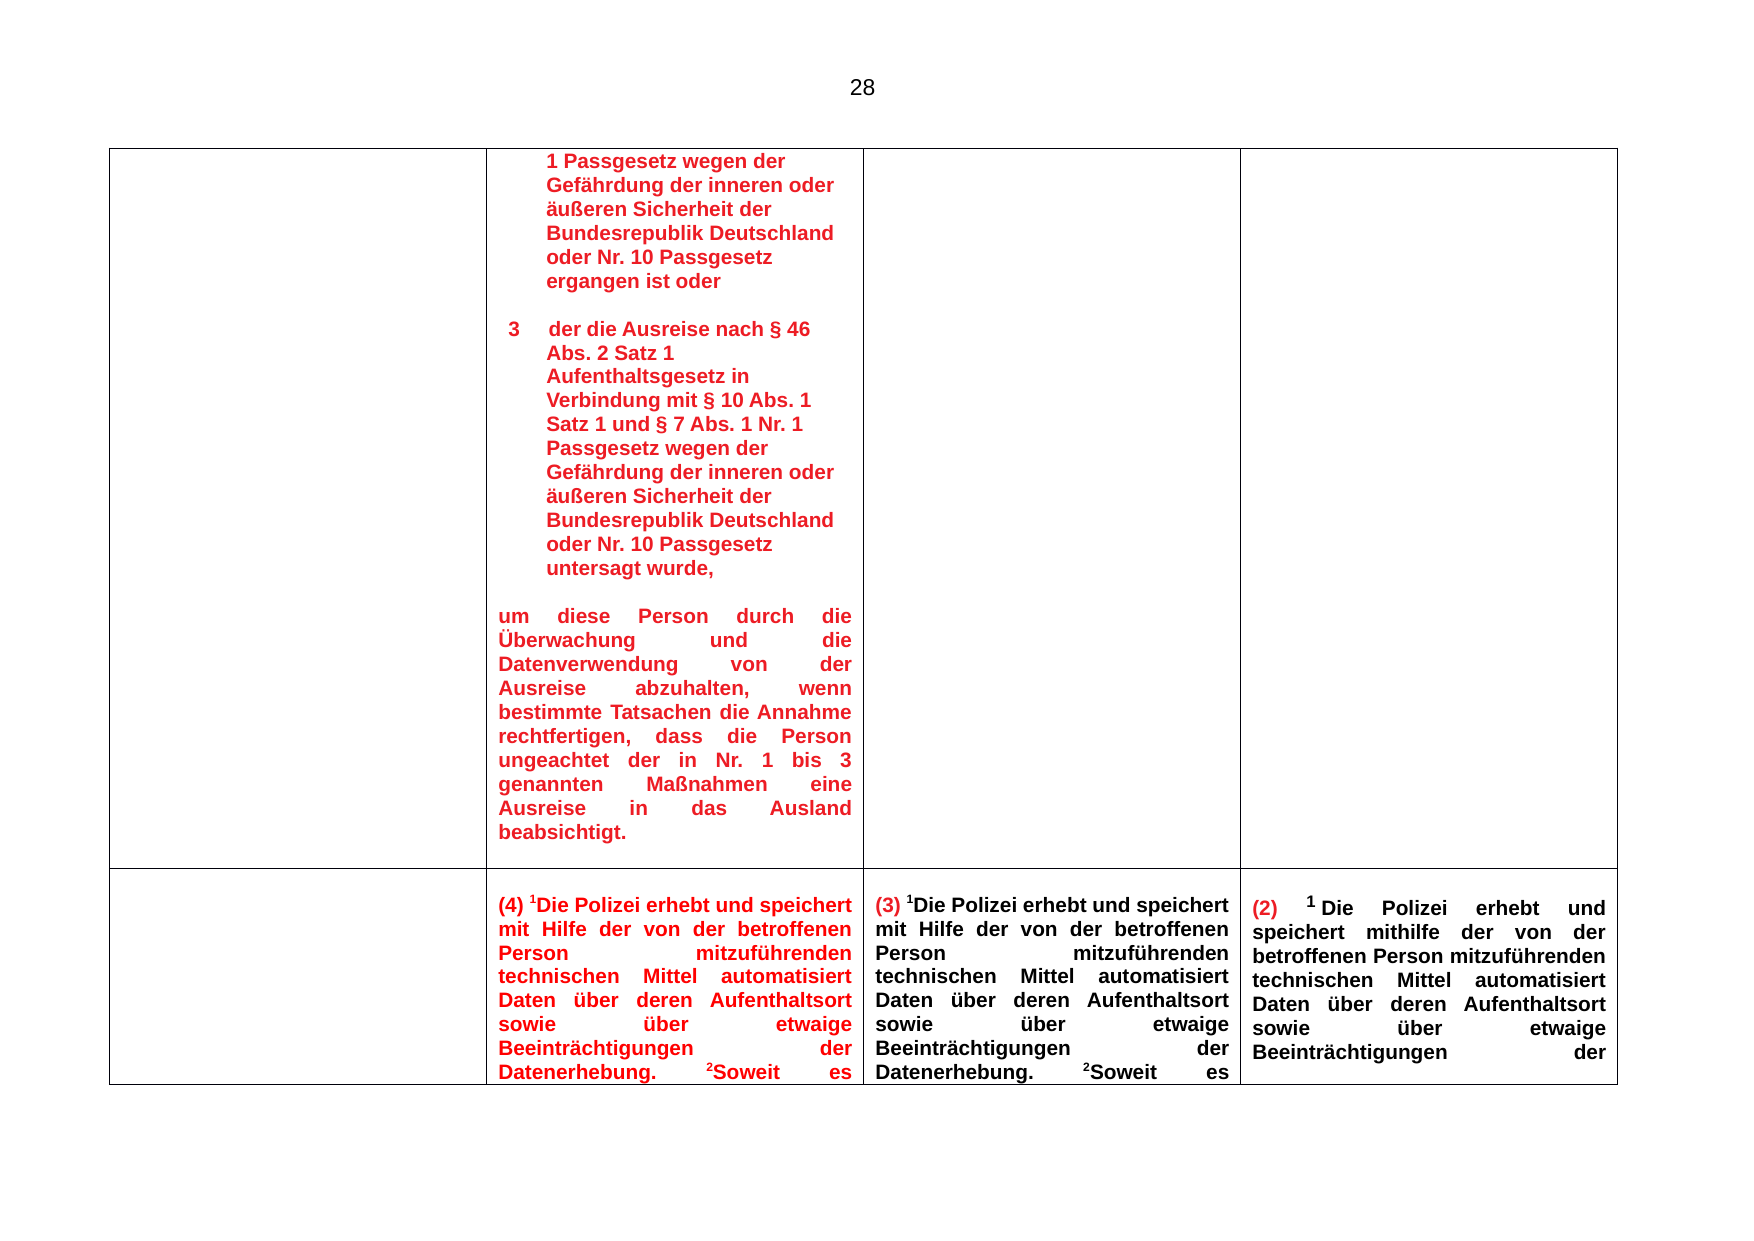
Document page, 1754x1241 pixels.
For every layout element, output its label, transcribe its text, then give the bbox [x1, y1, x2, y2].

table_cell 1 Passgesetz wegen der Gefährdung der inneren oder äußeren Sicherheit der Bundesrepublik Deutschland oder Nr. 10 Passgesetz ergangen ist oder 3 der die Ausreise nach § 46 Abs. 2 Satz 1 Aufenthaltsgesetz in Verbindung mit § 10 Abs. 1 Satz 1 und § 7 Abs. 1 Nr. 1 Passgesetz wegen der Gefährdung der inneren oder äußeren Sicherheit der Bundesrepublik Deutschland oder Nr. 10 Passgesetz untersagt wurde, um diese Person durch die Überwachung und die Datenverwendung von der Ausreise abzuhalten, wenn bestimmte Tatsachen die Annahme rechtfertigen, dass die Person ungeachtet der in Nr. 1 bis 3 genannten Maßnahmen eine Ausreise in das Ausland beabsichtigt. [487, 149, 863, 867]
table_cell [110, 869, 486, 1084]
table_cell (3) 1Die Polizei erhebt und speichert mit Hilfe der von der betroffenen Person mitzuführenden technischen Mittel automatisiert Daten über deren Aufenthaltsort sowie über etwaige Beeinträchtigungen der Datenerhebung. 2Soweit es [864, 869, 1240, 1084]
table_cell (4) 1Die Polizei erhebt und speichert mit Hilfe der von der betroffenen Person mitzuführenden technischen Mittel automatisiert Daten über deren Aufenthaltsort sowie über etwaige Beeinträchtigungen der Datenerhebung. 2Soweit es [487, 869, 863, 1084]
table_cell (2) 1 Die Polizei erhebt und speichert mithilfe der von der betroffenen Person mitzuführenden technischen Mittel automatisiert Daten über deren Aufenthaltsort sowie über etwaige Beeinträchtigungen der [1241, 869, 1617, 1084]
table_cell [1241, 149, 1617, 867]
table_cell [864, 149, 1240, 867]
table_cell [110, 149, 486, 867]
